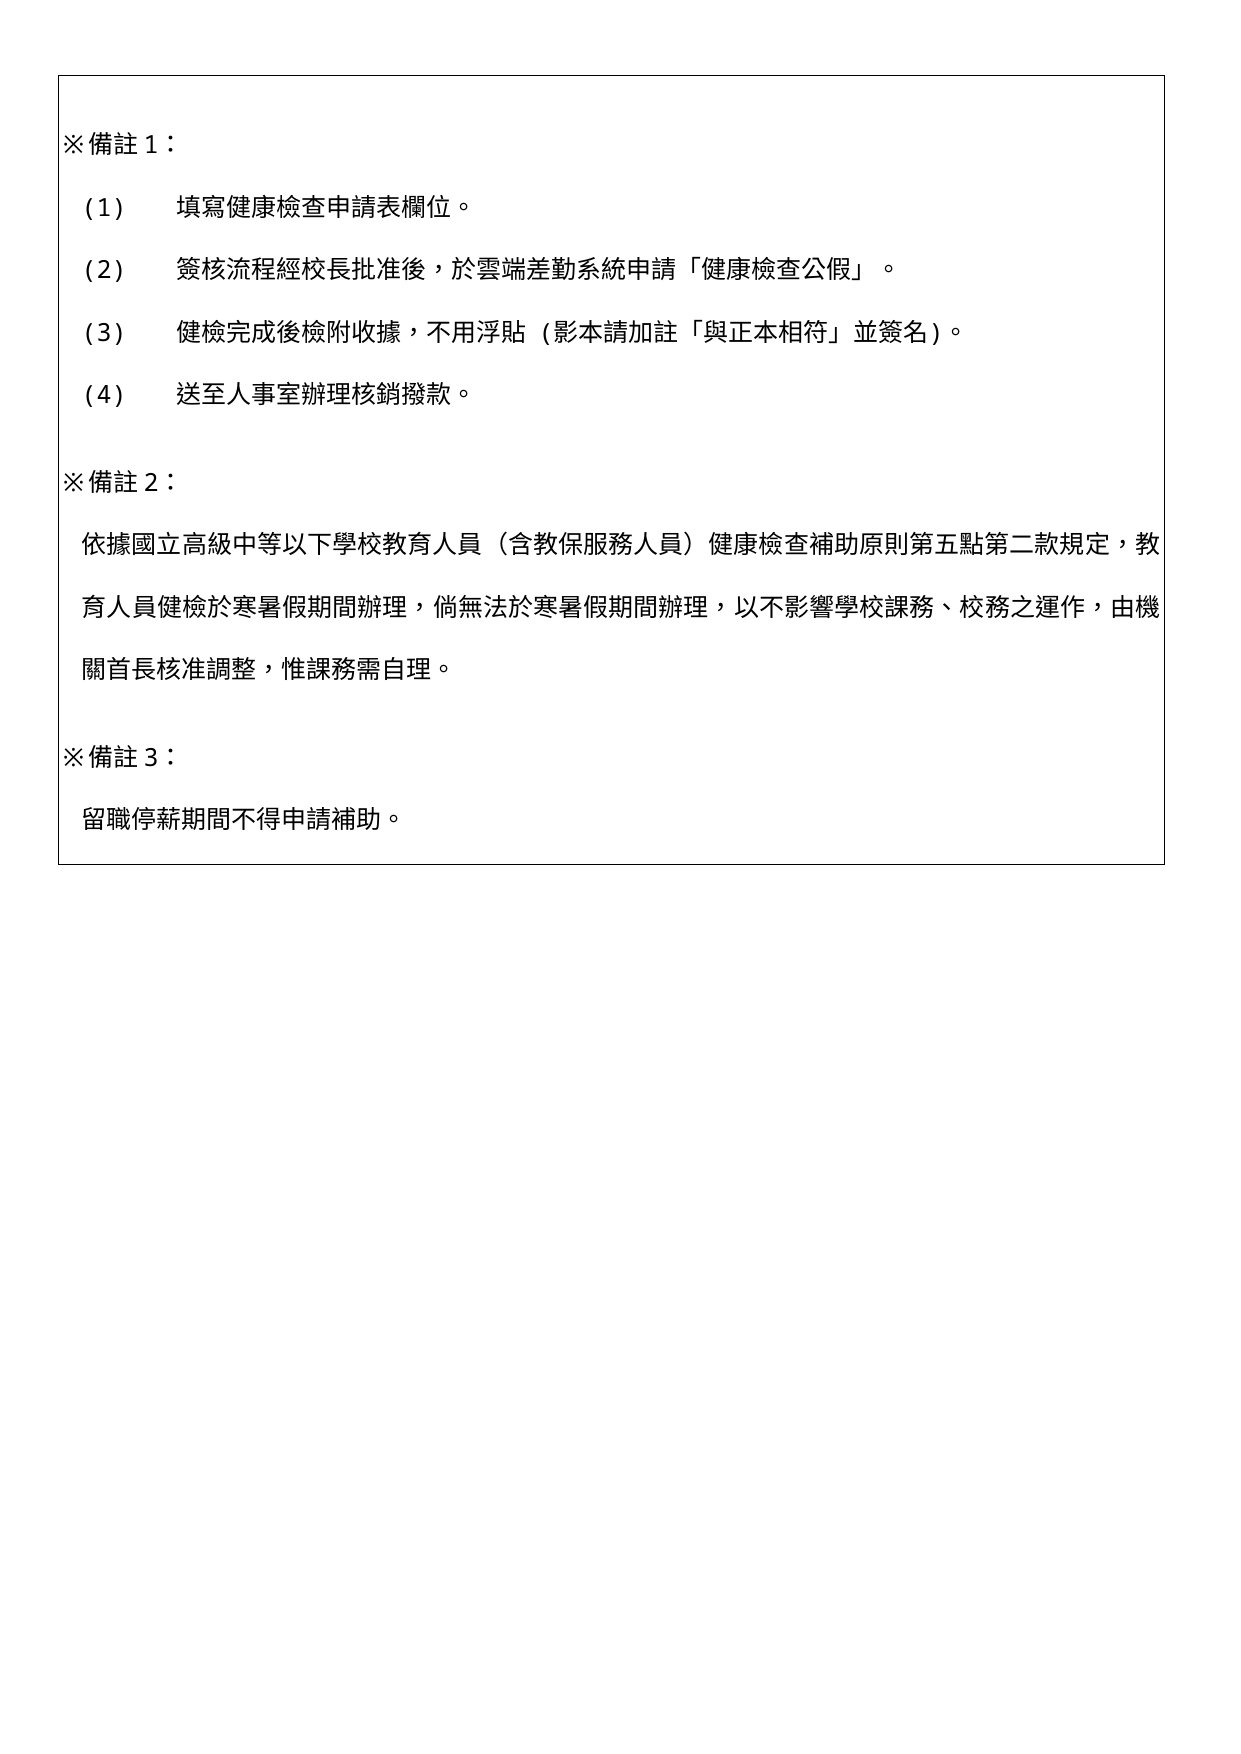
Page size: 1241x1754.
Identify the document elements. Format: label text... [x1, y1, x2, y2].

table_cell ※備註1： 填寫健康檢查申請表欄位。 簽核流程經校長批准後，於雲端差勤系統申請「健康檢查公假」。 健檢完成後檢附收據，不用浮貼 (影本請加註「與正本相符」並簽名)。 送至人事室辦理核銷撥款。 ※備註2： 依據國立高級中等以下學校教育人員（含教保服務人員）健康檢查補助原則第五點第二款規定，教育人員健檢於寒暑假期間辦理，倘無法於寒暑假期間辦理，以不影響學校課務、校務之運作，由機關首長核准調整，惟課務需自理。 ※備註3： 留職停薪期間不得申請補助。 [59, 76, 1164, 864]
